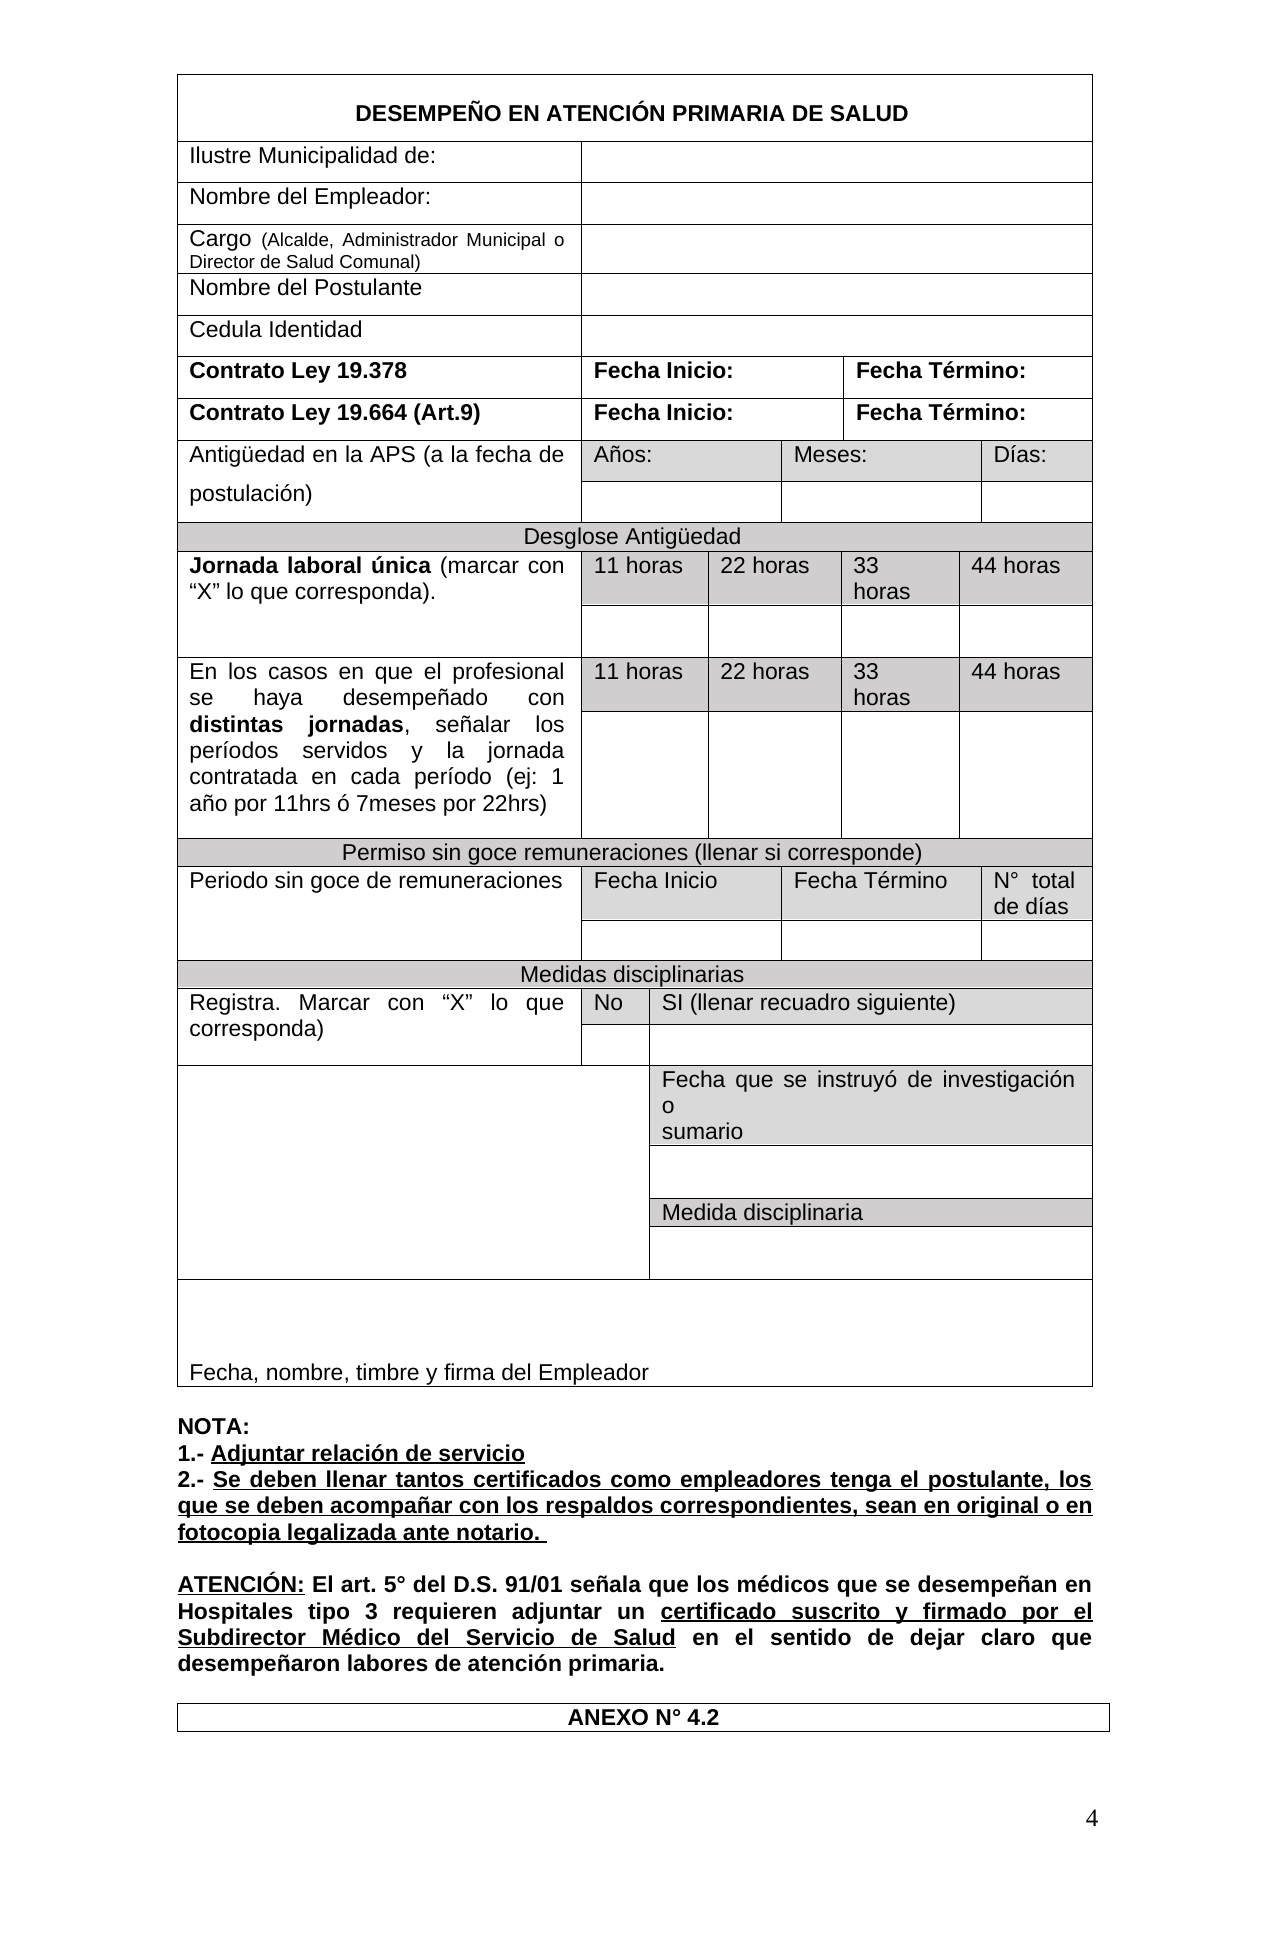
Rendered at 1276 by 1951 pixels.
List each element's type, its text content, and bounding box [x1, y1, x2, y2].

table_cell 11 horas [582, 552, 708, 604]
table_cell Fecha Inicio: [582, 399, 843, 439]
table_cell [982, 482, 1092, 522]
table_cell Ilustre Municipalidad de: [178, 142, 581, 182]
text 1.- Adjuntar relación de servicio [177, 1439, 1093, 1466]
table_cell Permiso sin goce remuneraciones (llenar si corresponde) [178, 839, 1092, 866]
table_cell N° total de días [982, 867, 1092, 919]
table_cell [582, 225, 1092, 273]
table_cell [782, 921, 981, 960]
table_cell Medida disciplinaria [650, 1199, 1092, 1226]
table_cell Medidas disciplinarias [178, 961, 1092, 987]
table_cell [709, 606, 841, 657]
table_cell [582, 921, 781, 960]
table_cell No [582, 989, 649, 1024]
text ATENCIÓN: El art. 5° del D.S. 91/01 señala que los médicos que se desempeñan en Hospitales tipo 3 requieren adjuntar un certificado suscrito y firmado por el Subdirector Médico del Servicio de Salud en el sentido de dejar claro que desempeñaron labores de atención primaria. [177, 1571, 1093, 1677]
table_cell 22 horas [709, 552, 841, 604]
table_cell SI (llenar recuadro siguiente) [650, 989, 1092, 1024]
table_cell [709, 712, 841, 838]
table_cell 44 horas [960, 658, 1092, 711]
table_cell [650, 1227, 1092, 1279]
table_cell [650, 1146, 1092, 1198]
table_cell [582, 183, 1092, 224]
table_cell Nombre del Empleador: [178, 183, 581, 224]
table_cell [842, 606, 959, 657]
table_cell [782, 482, 981, 522]
table_cell [178, 1066, 649, 1279]
text 2.- Se deben llenar tantos certificados como empleadores tenga el postulante, los que se deben acompañar con los respaldos correspondientes, sean en original o en [177, 1466, 1093, 1515]
table_cell Antigüedad en la APS (a la fecha de postulación) [178, 441, 581, 522]
table_cell [842, 712, 959, 838]
table_cell Registra. Marcar con “X” lo que corresponda) [178, 989, 581, 1064]
table_cell 44 horas [960, 552, 1092, 604]
table_cell Contrato Ley 19.664 (Art.9) [178, 399, 581, 439]
table_cell Nombre del Postulante [178, 274, 581, 314]
table_cell Fecha que se instruyó de investigación o sumario [650, 1066, 1092, 1144]
table_cell Fecha Término: [844, 357, 1092, 398]
table_cell Fecha Inicio [582, 867, 781, 919]
table_cell 33 horas [842, 552, 959, 604]
table_cell [960, 606, 1092, 657]
table_cell Desglose Antigüedad [178, 523, 1092, 551]
table_cell [582, 316, 1092, 356]
table_cell Días: [982, 441, 1092, 481]
table_cell Periodo sin goce de remuneraciones [178, 867, 581, 960]
table_cell [582, 274, 1092, 314]
table_cell [582, 1025, 649, 1064]
table_cell [650, 1025, 1092, 1064]
table_cell Cargo (Alcalde, Administrador Municipal o Director de Salud Comunal) [178, 225, 581, 273]
table_cell [582, 712, 708, 838]
table_cell 33 horas [842, 658, 959, 711]
table_cell Fecha Término: [844, 399, 1092, 439]
table_cell Contrato Ley 19.378 [178, 357, 581, 398]
table_header DESEMPEÑO EN ATENCIÓN PRIMARIA DE SALUD [178, 75, 1092, 141]
table_cell [960, 712, 1092, 838]
table_cell Cedula Identidad [178, 316, 581, 356]
table_cell 22 horas [709, 658, 841, 711]
table_cell Años: [582, 441, 781, 481]
table_cell Fecha, nombre, timbre y firma del Empleador [178, 1280, 1092, 1386]
table_cell Meses: [782, 441, 981, 481]
text fotocopia legalizada ante notario. [177, 1516, 1093, 1545]
table_cell Fecha Inicio: [582, 357, 843, 398]
table_cell Fecha Término [782, 867, 981, 919]
table_cell [582, 142, 1092, 182]
table_header ANEXO N° 4.2 [178, 1704, 1109, 1731]
table_cell En los casos en que el profesional se haya desempeñado con distintas jornadas, señalar los períodos servidos y la jornada contratada en cada período (ej: 1 año por 11hrs ó 7meses por 22hrs) [178, 658, 581, 838]
table_cell Jornada laboral única (marcar con “X” lo que corresponda). [178, 552, 581, 657]
table_cell [582, 606, 708, 657]
text NOTA: [177, 1413, 1093, 1439]
table_cell [982, 921, 1092, 960]
table_cell 11 horas [582, 658, 708, 711]
table_cell [582, 482, 781, 522]
